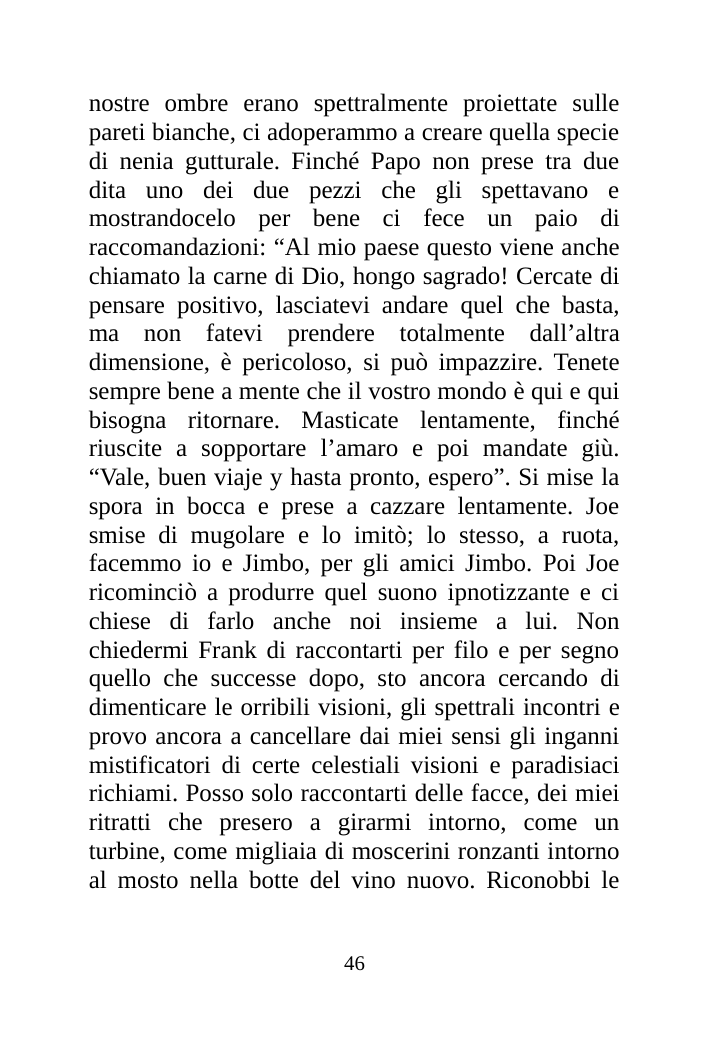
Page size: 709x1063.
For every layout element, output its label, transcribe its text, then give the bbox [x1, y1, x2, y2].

text nostre ombre erano spettralmente proiettate sulle pareti bianche, ci adoperammo a creare quella specie di nenia gutturale. Finché Papo non prese tra due dita uno dei due pezzi che gli spettavano e mostrandocelo per bene ci fece un paio di raccomandazioni: “Al mio paese questo viene anche chiamato la carne di Dio, hongo sagrado! Cercate di pensare positivo, lasciatevi andare quel che basta, ma non fatevi prendere totalmente dall’altra dimensione, è pericoloso, si può impazzire. Tenete sempre bene a mente che il vostro mondo è qui e qui bisogna ritornare. Masticate lentamente, finché riuscite a sopportare l’amaro e poi mandate giù. “Vale, buen viaje y hasta pronto, espero”. Si mise la spora in bocca e prese a cazzare lentamente. Joe smise di mugolare e lo imitò; lo stesso, a ruota, facemmo io e Jimbo, per gli amici Jimbo. Poi Joe ricominciò a produrre quel suono ipnotizzante e ci chiese di farlo anche noi insieme a lui. Non chiedermi Frank di raccontarti per filo e per segno quello che successe dopo, sto ancora cercando di dimenticare le orribili visioni, gli spettrali incontri e provo ancora a cancellare dai miei sensi gli inganni mistificatori di certe celestiali visioni e paradisiaci richiami. Posso solo raccontarti delle facce, dei miei ritratti che presero a girarmi intorno, come un turbine, come migliaia di moscerini ronzanti intorno al mosto nella botte del vino nuovo. Riconobbi le [88, 88, 620, 893]
